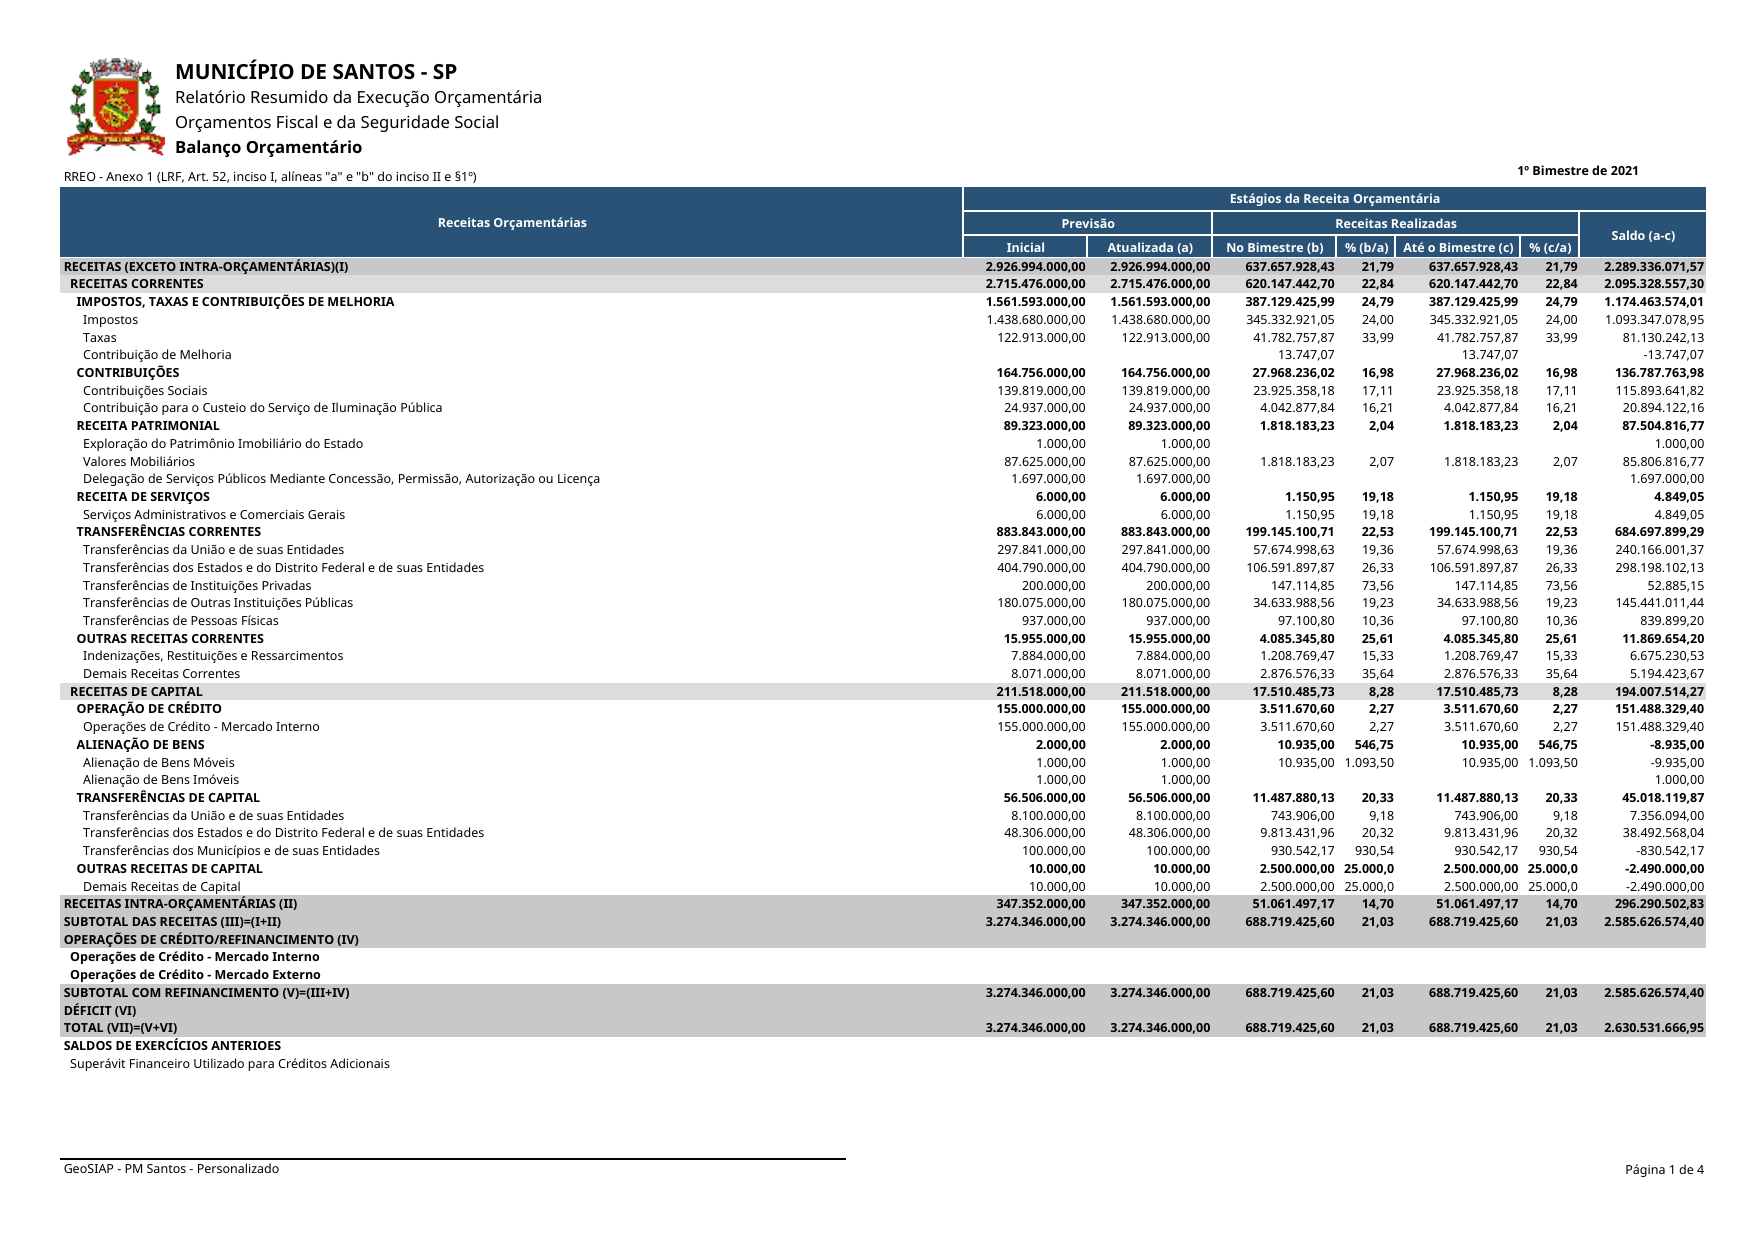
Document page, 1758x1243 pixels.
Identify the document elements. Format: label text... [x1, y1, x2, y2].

table_cell [1336, 346, 1395, 364]
table_cell 688.719.425,60 [1395, 913, 1520, 930]
table_cell [1579, 930, 1706, 948]
table_cell Operações de Crédito - Mercado Externo [60, 966, 963, 983]
table_cell TOTAL (VII)=(V+VI) [60, 1019, 963, 1037]
table_cell 21,79 [1336, 258, 1395, 275]
table_cell [1520, 948, 1579, 966]
table_cell [1336, 930, 1395, 948]
table_cell 688.719.425,60 [1212, 984, 1336, 1001]
table_cell 1.000,00 [963, 771, 1087, 789]
table_cell 546,75 [1336, 736, 1395, 753]
table_cell 8.100.000,00 [963, 806, 1087, 824]
table_cell 11.869.654,20 [1579, 629, 1706, 647]
table_cell 3.274.346.000,00 [1087, 1019, 1212, 1037]
table_cell -830.542,17 [1579, 842, 1706, 859]
table_header [131, 124, 140, 132]
table_cell 19,18 [1520, 505, 1579, 523]
table_cell 1.150,95 [1395, 505, 1520, 523]
table_cell -13.747,07 [1579, 346, 1706, 364]
table_cell 297.841.000,00 [963, 541, 1087, 558]
table_cell 1.818.183,23 [1212, 452, 1336, 470]
table_cell 546,75 [1520, 736, 1579, 753]
table_cell [1575, 96, 1700, 112]
table_cell [1212, 930, 1336, 948]
table_cell 2.000,00 [1087, 736, 1212, 753]
table_cell 52.885,15 [1579, 576, 1706, 594]
table_cell [1579, 966, 1706, 983]
table_cell 34.633.988,56 [1212, 594, 1336, 612]
table_cell 21,03 [1520, 913, 1579, 930]
table_cell [1087, 1037, 1212, 1054]
table_cell 35,64 [1336, 665, 1395, 682]
table_cell 85.806.816,77 [1579, 452, 1706, 470]
table_cell 19,18 [1520, 488, 1579, 505]
table_cell [1336, 435, 1395, 452]
table_cell [1336, 1001, 1395, 1019]
table_cell 51.061.497,17 [1395, 895, 1520, 913]
table_cell 7.356.094,00 [1579, 806, 1706, 824]
table_cell [1336, 966, 1395, 983]
table_cell 404.790.000,00 [1087, 559, 1212, 576]
table_header [1575, 59, 1700, 78]
table_cell 20,33 [1336, 789, 1395, 806]
table_cell 9,18 [1520, 806, 1579, 824]
table_cell 8.100.000,00 [1087, 806, 1212, 824]
table_cell 57.674.998,63 [1212, 541, 1336, 558]
table_cell 8,28 [1336, 683, 1395, 700]
table_cell 23.925.358,18 [1395, 381, 1520, 399]
table_header [66, 59, 166, 158]
table_cell 164.756.000,00 [1087, 364, 1212, 381]
table_cell 56.506.000,00 [1087, 789, 1212, 806]
table_cell 2,27 [1520, 700, 1579, 718]
table_cell Operações de Crédito - Mercado Interno [60, 948, 963, 966]
table_cell Taxas [60, 328, 963, 346]
table_header MUNICÍPIO DE SANTOS - SP [172, 59, 1575, 87]
table_cell 89.323.000,00 [963, 417, 1087, 434]
table_cell -8.935,00 [1579, 736, 1706, 753]
table_cell 1.000,00 [963, 753, 1087, 771]
table_cell 24,79 [1336, 293, 1395, 311]
table_cell 87.625.000,00 [1087, 452, 1212, 470]
table_cell 1.150,95 [1212, 488, 1336, 505]
table_cell 620.147.442,70 [1395, 275, 1520, 293]
table_cell 1º Bimestre de 2021 [1514, 162, 1695, 187]
table_cell 4.085.345,80 [1395, 629, 1520, 647]
table_cell 15,33 [1520, 647, 1579, 665]
table_cell [1395, 948, 1520, 966]
table_cell Alienação de Bens Imóveis [60, 771, 963, 789]
table_cell Alienação de Bens Móveis [60, 753, 963, 771]
table_cell 637.657.928,43 [1395, 258, 1520, 275]
table_cell 13.747,07 [1395, 346, 1520, 364]
table_cell 25,61 [1520, 629, 1579, 647]
table_cell 147.114,85 [1212, 576, 1336, 594]
table_cell 4.085.345,80 [1212, 629, 1336, 647]
table_cell Demais Receitas Correntes [60, 665, 963, 682]
table_cell 26,33 [1520, 559, 1579, 576]
table_cell [1520, 1001, 1579, 1019]
table_cell 106.591.897,87 [1212, 559, 1336, 576]
table_cell 41.782.757,87 [1212, 328, 1336, 346]
table_cell 1.697.000,00 [1579, 470, 1706, 488]
table_cell Orçamentos Fiscal e da Seguridade Social [172, 112, 1706, 137]
table_cell 122.913.000,00 [963, 328, 1087, 346]
table_cell 930.542,17 [1212, 842, 1336, 859]
table_cell [1579, 948, 1706, 966]
table_cell 6.675.230,53 [1579, 647, 1706, 665]
table_cell 5.194.423,67 [1579, 665, 1706, 682]
table_cell [1695, 162, 1706, 168]
table_cell 345.332.921,05 [1212, 311, 1336, 328]
table_cell 2,27 [1520, 718, 1579, 736]
table_cell 1.818.183,23 [1395, 452, 1520, 470]
table_cell 2,27 [1336, 718, 1395, 736]
table_cell 688.719.425,60 [1212, 1019, 1336, 1037]
table_cell 839.899,20 [1579, 612, 1706, 629]
table_cell Receitas Realizadas [1213, 212, 1578, 234]
table_cell 743.906,00 [1212, 806, 1336, 824]
table_cell [172, 162, 1514, 168]
table_cell 1.561.593.000,00 [963, 293, 1087, 311]
table_cell 24.937.000,00 [963, 399, 1087, 417]
table_cell 211.518.000,00 [1087, 683, 1212, 700]
table_cell 743.906,00 [1395, 806, 1520, 824]
table_cell 2,07 [1336, 452, 1395, 470]
table_cell 1.000,00 [1087, 753, 1212, 771]
table_cell 347.352.000,00 [963, 895, 1087, 913]
table_cell 2.876.576,33 [1395, 665, 1520, 682]
table_cell Transferências dos Estados e do Distrito Federal e de suas Entidades [60, 824, 963, 842]
table_cell 6.000,00 [963, 488, 1087, 505]
table_cell 404.790.000,00 [963, 559, 1087, 576]
table_cell 10.935,00 [1395, 753, 1520, 771]
table_cell GeoSIAP - PM Santos - Personalizado [60, 1160, 846, 1177]
table_cell 6.000,00 [1087, 505, 1212, 523]
table_cell 6.000,00 [963, 505, 1087, 523]
table_cell RECEITAS DE CAPITAL [60, 683, 963, 700]
table_cell 2.715.476.000,00 [1087, 275, 1212, 293]
table_cell 25.000,00 [1336, 877, 1395, 895]
table_cell 35,64 [1520, 665, 1579, 682]
table_cell [1087, 948, 1212, 966]
table_cell 89.323.000,00 [1087, 417, 1212, 434]
table_cell 27.968.236,02 [1212, 364, 1336, 381]
table_cell 97.100,80 [1212, 612, 1336, 629]
table_cell 15,33 [1336, 647, 1395, 665]
table_cell [1575, 79, 1700, 96]
table_header [1700, 59, 1706, 87]
table_cell 10.935,00 [1395, 736, 1520, 753]
table_cell [963, 1037, 1087, 1054]
table_cell SUBTOTAL COM REFINANCIMENTO (V)=(III+IV) [60, 984, 963, 1001]
table_cell [1520, 771, 1579, 789]
table_cell [1520, 435, 1579, 452]
table_cell 1.208.769,47 [1212, 647, 1336, 665]
table_cell 930,54 [1520, 842, 1579, 859]
table_cell 10.000,00 [1087, 860, 1212, 877]
table_cell RREO - Anexo 1 (LRF, Art. 52, inciso I, alíneas "a" e "b" do inciso II e §1º) [60, 168, 1514, 186]
table_cell 17,11 [1520, 381, 1579, 399]
table_cell 10.000,00 [1087, 877, 1212, 895]
table_cell [1395, 930, 1520, 948]
table_cell Receitas Orçamentárias [60, 187, 962, 257]
table_cell OPERAÇÃO DE CRÉDITO [60, 700, 963, 718]
table_cell [1520, 966, 1579, 983]
table_cell SUBTOTAL DAS RECEITAS (III)=(I+II) [60, 913, 963, 930]
table_cell [1087, 930, 1212, 948]
table_cell [1212, 1001, 1336, 1019]
table_cell 297.841.000,00 [1087, 541, 1212, 558]
table_cell 296.290.502,83 [1579, 895, 1706, 913]
table_cell [1336, 470, 1395, 488]
table_cell 22,84 [1336, 275, 1395, 293]
table_cell 1.561.593.000,00 [1087, 293, 1212, 311]
table_cell 20,32 [1520, 824, 1579, 842]
table_cell 9.813.431,96 [1395, 824, 1520, 842]
table_cell 1.208.769,47 [1395, 647, 1520, 665]
table_cell Operações de Crédito - Mercado Interno [60, 718, 963, 736]
table_cell 10.000,00 [963, 860, 1087, 877]
table_cell 15.955.000,00 [963, 629, 1087, 647]
table_cell [1212, 771, 1336, 789]
table_cell 9.813.431,96 [1212, 824, 1336, 842]
table_cell DÉFICIT (VI) [60, 1001, 963, 1019]
table_cell [1520, 1054, 1579, 1072]
table_cell 1.438.680.000,00 [1087, 311, 1212, 328]
table_cell Relatório Resumido da Execução Orçamentária [172, 87, 1575, 112]
table_cell 1.150,95 [1212, 505, 1336, 523]
table_cell 24,79 [1520, 293, 1579, 311]
table_cell Valores Mobiliários [60, 452, 963, 470]
table_cell RECEITAS CORRENTES [60, 275, 963, 293]
table_cell 21,03 [1336, 1019, 1395, 1037]
table_cell 33,99 [1520, 328, 1579, 346]
table_cell 883.843.000,00 [963, 523, 1087, 541]
table_cell [1212, 435, 1336, 452]
table_cell 57.674.998,63 [1395, 541, 1520, 558]
table_cell 87.625.000,00 [963, 452, 1087, 470]
table_cell 1.818.183,23 [1212, 417, 1336, 434]
table_cell 20,33 [1520, 789, 1579, 806]
table_cell 620.147.442,70 [1212, 275, 1336, 293]
table_cell 1.093,50 [1336, 753, 1395, 771]
table_cell 2,04 [1520, 417, 1579, 434]
table_cell [963, 966, 1087, 983]
table_cell 106.591.897,87 [1395, 559, 1520, 576]
table_cell 4.849,05 [1579, 505, 1706, 523]
table_cell Transferências dos Estados e do Distrito Federal e de suas Entidades [60, 559, 963, 576]
table_cell [963, 930, 1087, 948]
table_cell 347.352.000,00 [1087, 895, 1212, 913]
table_cell [1520, 1037, 1579, 1054]
table_cell TRANSFERÊNCIAS DE CAPITAL [60, 789, 963, 806]
table_cell Transferências de Outras Instituições Públicas [60, 594, 963, 612]
table_cell % (b/a) [1337, 236, 1394, 257]
table_cell 2.926.994.000,00 [1087, 258, 1212, 275]
table_cell 9,18 [1336, 806, 1395, 824]
table_cell 2.289.336.071,57 [1579, 258, 1706, 275]
table_cell 2.500.000,00 [1395, 860, 1520, 877]
table_cell 25.000,00 [1336, 860, 1395, 877]
table_cell 21,03 [1520, 1019, 1579, 1037]
table_cell 930,54 [1336, 842, 1395, 859]
table_cell 4.042.877,84 [1395, 399, 1520, 417]
table_cell 684.697.899,29 [1579, 523, 1706, 541]
table_cell 937.000,00 [963, 612, 1087, 629]
table_cell 1.150,95 [1395, 488, 1520, 505]
table_cell Superávit Financeiro Utilizado para Créditos Adicionais [60, 1054, 963, 1072]
table_cell Inicial [964, 236, 1086, 257]
table_cell 155.000.000,00 [1087, 718, 1212, 736]
table_cell [1087, 966, 1212, 983]
table_cell 194.007.514,27 [1579, 683, 1706, 700]
table_cell Balanço Orçamentário [172, 137, 1706, 162]
table_cell 155.000.000,00 [963, 700, 1087, 718]
table_cell 2,27 [1336, 700, 1395, 718]
table_cell 48.306.000,00 [963, 824, 1087, 842]
table_cell 155.000.000,00 [963, 718, 1087, 736]
table_cell 240.166.001,37 [1579, 541, 1706, 558]
table_cell Até o Bimestre (c) [1396, 236, 1519, 257]
table_cell -2.490.000,00 [1579, 860, 1706, 877]
table_cell 21,03 [1520, 984, 1579, 1001]
table_cell 2,04 [1336, 417, 1395, 434]
table_cell 1.697.000,00 [963, 470, 1087, 488]
table_cell 883.843.000,00 [1087, 523, 1212, 541]
table_cell RECEITAS (EXCETO INTRA-ORÇAMENTÁRIAS)(I) [60, 258, 963, 275]
table_cell [1579, 1001, 1706, 1019]
table_header [166, 59, 172, 168]
table_cell 2.876.576,33 [1212, 665, 1336, 682]
table_cell RECEITA DE SERVIÇOS [60, 488, 963, 505]
table_cell [66, 159, 166, 168]
table_cell 21,03 [1336, 913, 1395, 930]
table_cell 139.819.000,00 [963, 381, 1087, 399]
table_cell 45.018.119,87 [1579, 789, 1706, 806]
table_cell 25.000,00 [1520, 860, 1579, 877]
table_cell 688.719.425,60 [1395, 984, 1520, 1001]
table_cell 3.274.346.000,00 [1087, 913, 1212, 930]
table_cell 1.818.183,23 [1395, 417, 1520, 434]
table_cell 345.332.921,05 [1395, 311, 1520, 328]
table_cell [1520, 346, 1579, 364]
table_cell 122.913.000,00 [1087, 328, 1212, 346]
table_cell 930.542,17 [1395, 842, 1520, 859]
table_cell 97.100,80 [1395, 612, 1520, 629]
table_cell 19,23 [1520, 594, 1579, 612]
table_cell 688.719.425,60 [1212, 913, 1336, 930]
table_cell 387.129.425,99 [1395, 293, 1520, 311]
table_cell [1336, 948, 1395, 966]
table_cell 4.042.877,84 [1212, 399, 1336, 417]
table_header [91, 124, 101, 132]
table_cell 24,00 [1336, 311, 1395, 328]
table_cell OPERAÇÕES DE CRÉDITO/REFINANCIMENTO (IV) [60, 930, 963, 948]
table_cell Contribuição de Melhoria [60, 346, 963, 364]
table_cell 25.000,00 [1520, 877, 1579, 895]
table_header [134, 59, 166, 136]
table_cell 14,70 [1336, 895, 1395, 913]
table_cell Estágios da Receita Orçamentária [964, 187, 1706, 210]
table_cell 180.075.000,00 [963, 594, 1087, 612]
table_cell 16,98 [1336, 364, 1395, 381]
table_cell 8.071.000,00 [1087, 665, 1212, 682]
table_cell 3.274.346.000,00 [963, 913, 1087, 930]
table_cell Previsão [964, 212, 1211, 234]
table_cell 41.782.757,87 [1395, 328, 1520, 346]
table_cell 38.492.568,04 [1579, 824, 1706, 842]
table_cell TRANSFERÊNCIAS CORRENTES [60, 523, 963, 541]
table_cell 2.500.000,00 [1212, 860, 1336, 877]
table_cell [1212, 1037, 1336, 1054]
table_cell 19,23 [1336, 594, 1395, 612]
table_cell 7.884.000,00 [963, 647, 1087, 665]
table_cell 145.441.011,44 [1579, 594, 1706, 612]
table_cell 17.510.485,73 [1395, 683, 1520, 700]
table_cell 2.585.626.574,40 [1579, 984, 1706, 1001]
table_cell 937.000,00 [1087, 612, 1212, 629]
table_cell % (c/a) [1521, 236, 1578, 257]
table_cell 51.061.497,17 [1212, 895, 1336, 913]
table_cell 1.093.347.078,95 [1579, 311, 1706, 328]
table_cell OUTRAS RECEITAS CORRENTES [60, 629, 963, 647]
table_cell 33,99 [1336, 328, 1395, 346]
table_cell 688.719.425,60 [1395, 1019, 1520, 1037]
table_cell 1.174.463.574,01 [1579, 293, 1706, 311]
table_cell 3.511.670,60 [1212, 718, 1336, 736]
table_cell 25,61 [1336, 629, 1395, 647]
table_cell 22,53 [1336, 523, 1395, 541]
table_cell 180.075.000,00 [1087, 594, 1212, 612]
table_cell 2.630.531.666,95 [1579, 1019, 1706, 1037]
table_cell 19,18 [1336, 505, 1395, 523]
table_cell 10,36 [1336, 612, 1395, 629]
table_cell RECEITA PATRIMONIAL [60, 417, 963, 434]
table_cell 20,32 [1336, 824, 1395, 842]
table_cell 13.747,07 [1212, 346, 1336, 364]
table_cell 139.819.000,00 [1087, 381, 1212, 399]
table_cell 298.198.102,13 [1579, 559, 1706, 576]
table_cell 16,21 [1336, 399, 1395, 417]
table_cell SALDOS DE EXERCÍCIOS ANTERIOES [60, 1037, 963, 1054]
table_cell 1.000,00 [963, 435, 1087, 452]
table_cell 1.000,00 [1579, 771, 1706, 789]
table_cell 115.893.641,82 [1579, 381, 1706, 399]
table_cell 22,84 [1520, 275, 1579, 293]
table_cell 22,53 [1520, 523, 1579, 541]
table_cell [963, 1054, 1087, 1072]
table_cell No Bimestre (b) [1213, 236, 1335, 257]
table_cell 100.000,00 [963, 842, 1087, 859]
table_cell [1395, 966, 1520, 983]
table_cell Atualizada (a) [1088, 236, 1211, 257]
table_cell -9.935,00 [1579, 753, 1706, 771]
table_cell ALIENAÇÃO DE BENS [60, 736, 963, 753]
table_cell [1212, 1054, 1336, 1072]
table_cell 19,18 [1336, 488, 1395, 505]
table_cell 19,36 [1520, 541, 1579, 558]
table_cell [1212, 948, 1336, 966]
table_cell Transferências de Instituições Privadas [60, 576, 963, 594]
table_cell Serviços Administrativos e Comerciais Gerais [60, 505, 963, 523]
table_cell 6.000,00 [1087, 488, 1212, 505]
table_cell Demais Receitas de Capital [60, 877, 963, 895]
table_cell 1.697.000,00 [1087, 470, 1212, 488]
table_cell 11.487.880,13 [1395, 789, 1520, 806]
table_cell 2.585.626.574,40 [1579, 913, 1706, 930]
table_cell [1212, 966, 1336, 983]
table_cell 136.787.763,98 [1579, 364, 1706, 381]
table_cell 56.506.000,00 [963, 789, 1087, 806]
table_cell Transferências da União e de suas Entidades [60, 806, 963, 824]
table_cell 155.000.000,00 [1087, 700, 1212, 718]
table_cell 81.130.242,13 [1579, 328, 1706, 346]
table_header [140, 83, 152, 119]
table_cell OUTRAS RECEITAS DE CAPITAL [60, 860, 963, 877]
table_cell Transferências de Pessoas Físicas [60, 612, 963, 629]
table_cell [1087, 1054, 1212, 1072]
table_cell IMPOSTOS, TAXAS E CONTRIBUIÇÕES DE MELHORIA [60, 293, 963, 311]
table_cell Indenizações, Restituições e Ressarcimentos [60, 647, 963, 665]
table_cell [1087, 346, 1212, 364]
table_cell 151.488.329,40 [1579, 718, 1706, 736]
table_cell 100.000,00 [1087, 842, 1212, 859]
table_cell Delegação de Serviços Públicos Mediante Concessão, Permissão, Autorização ou Licença [60, 470, 963, 488]
table_cell [1087, 1001, 1212, 1019]
table_cell [1395, 1001, 1520, 1019]
table_cell [963, 948, 1087, 966]
table_cell [1579, 1037, 1706, 1054]
table_cell [60, 1072, 1706, 1158]
table_cell 16,98 [1520, 364, 1579, 381]
table_cell 2,07 [1520, 452, 1579, 470]
table_cell 1.000,00 [1579, 435, 1706, 452]
table_cell 164.756.000,00 [963, 364, 1087, 381]
table_cell 11.487.880,13 [1212, 789, 1336, 806]
table_cell Transferências da União e de suas Entidades [60, 541, 963, 558]
table_cell 1.000,00 [1087, 771, 1212, 789]
table_cell Transferências dos Municípios e de suas Entidades [60, 842, 963, 859]
table_cell 199.145.100,71 [1212, 523, 1336, 541]
table_cell [1520, 470, 1579, 488]
table_cell 387.129.425,99 [1212, 293, 1336, 311]
table_cell RECEITAS INTRA-ORÇAMENTÁRIAS (II) [60, 895, 963, 913]
table_cell 10,36 [1520, 612, 1579, 629]
table_cell 7.884.000,00 [1087, 647, 1212, 665]
table_cell [1395, 771, 1520, 789]
table_cell 2.715.476.000,00 [963, 275, 1087, 293]
table_cell [1395, 435, 1520, 452]
table_cell [1700, 87, 1706, 112]
table_cell 3.274.346.000,00 [1087, 984, 1212, 1001]
table_cell 14,70 [1520, 895, 1579, 913]
table_cell 21,79 [1520, 258, 1579, 275]
table_cell 2.000,00 [963, 736, 1087, 753]
table_cell 8,28 [1520, 683, 1579, 700]
table_cell 3.511.670,60 [1212, 700, 1336, 718]
table_cell 2.926.994.000,00 [963, 258, 1087, 275]
table_cell 73,56 [1520, 576, 1579, 594]
table_cell 2.500.000,00 [1395, 877, 1520, 895]
table_cell [1695, 168, 1706, 186]
table_cell 34.633.988,56 [1395, 594, 1520, 612]
table_cell 211.518.000,00 [963, 683, 1087, 700]
table_cell Impostos [60, 311, 963, 328]
table_cell 199.145.100,71 [1395, 523, 1520, 541]
table_cell 637.657.928,43 [1212, 258, 1336, 275]
table_cell 1.093,50 [1520, 753, 1579, 771]
table_cell 15.955.000,00 [1087, 629, 1212, 647]
table_cell 20.894.122,16 [1579, 399, 1706, 417]
table_cell 1.000,00 [1087, 435, 1212, 452]
table_cell 23.925.358,18 [1212, 381, 1336, 399]
table_cell 10.935,00 [1212, 753, 1336, 771]
table_cell [963, 1001, 1087, 1019]
table_cell CONTRIBUIÇÕES [60, 364, 963, 381]
table_cell 200.000,00 [963, 576, 1087, 594]
table_cell 10.935,00 [1212, 736, 1336, 753]
table_cell 2.500.000,00 [1212, 877, 1336, 895]
table_cell 3.511.670,60 [1395, 718, 1520, 736]
table_cell 16,21 [1520, 399, 1579, 417]
table_cell 24.937.000,00 [1087, 399, 1212, 417]
table_cell [1336, 1054, 1395, 1072]
table_cell [1395, 1054, 1520, 1072]
table_cell 2.095.328.557,30 [1579, 275, 1706, 293]
table_header [80, 83, 92, 121]
table_cell 19,36 [1336, 541, 1395, 558]
table_cell 87.504.816,77 [1579, 417, 1706, 434]
table_cell Saldo (a-c) [1580, 212, 1706, 257]
table_cell Exploração do Patrimônio Imobiliário do Estado [60, 435, 963, 452]
table_cell 1.438.680.000,00 [963, 311, 1087, 328]
table_cell 48.306.000,00 [1087, 824, 1212, 842]
table_cell 3.274.346.000,00 [963, 984, 1087, 1001]
table_cell Contribuição para o Custeio do Serviço de Iluminação Pública [60, 399, 963, 417]
table_cell [1520, 930, 1579, 948]
table_cell [1336, 771, 1395, 789]
table_cell 8.071.000,00 [963, 665, 1087, 682]
table_cell 147.114,85 [1395, 576, 1520, 594]
table_cell 24,00 [1520, 311, 1579, 328]
table_cell [1212, 470, 1336, 488]
table_cell 27.968.236,02 [1395, 364, 1520, 381]
table_cell [1336, 1037, 1395, 1054]
table_cell Página 1 de 4 [846, 1158, 1706, 1177]
table_cell [963, 346, 1087, 364]
table_cell 21,03 [1336, 984, 1395, 1001]
table_cell [1395, 1037, 1520, 1054]
table_cell [1579, 1054, 1706, 1072]
table_cell 26,33 [1336, 559, 1395, 576]
table_header [60, 59, 66, 168]
table_cell Contribuições Sociais [60, 381, 963, 399]
table_cell 73,56 [1336, 576, 1395, 594]
table_cell 3.511.670,60 [1395, 700, 1520, 718]
table_cell 3.274.346.000,00 [963, 1019, 1087, 1037]
table_cell 17,11 [1336, 381, 1395, 399]
table_cell [1395, 470, 1520, 488]
table_cell 151.488.329,40 [1579, 700, 1706, 718]
table_cell 10.000,00 [963, 877, 1087, 895]
table_cell -2.490.000,00 [1579, 877, 1706, 895]
table_cell 17.510.485,73 [1212, 683, 1336, 700]
table_cell 200.000,00 [1087, 576, 1212, 594]
table_cell 4.849,05 [1579, 488, 1706, 505]
